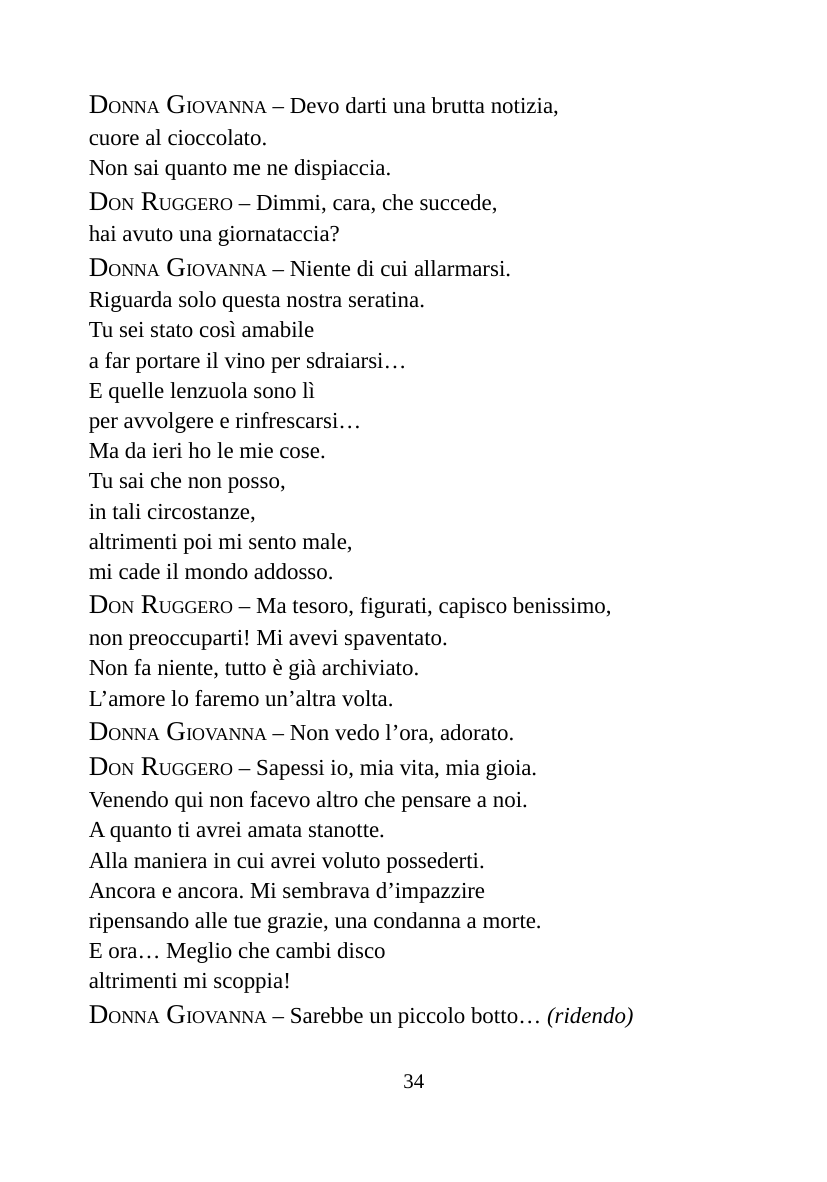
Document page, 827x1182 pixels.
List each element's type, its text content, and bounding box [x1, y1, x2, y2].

text Tu sai che non posso, [88, 468, 738, 494]
text altrimenti mi scoppia! [88, 967, 738, 994]
text ripensando alle tue grazie, una condanna a morte. [88, 907, 738, 933]
text altrimenti poi mi sento male, [88, 528, 738, 554]
text Donna Giovanna – Sarebbe un piccolo botto… (ridendo) [88, 998, 738, 1029]
text E quelle lenzuola sono lì [88, 377, 738, 403]
text cuore al cioccolato. [88, 124, 738, 151]
text Non fa niente, tutto è già archiviato. [88, 654, 738, 681]
text hai avuto una giornataccia? [88, 220, 738, 247]
text Don Ruggero – Sapessi io, mia vita, mia gioia. [88, 751, 738, 782]
text Donna Giovanna – Niente di cui allarmarsi. [88, 251, 738, 282]
text Don Ruggero – Ma tesoro, figurati, capisco benissimo, [88, 588, 738, 619]
text Non sai quanto me ne dispiaccia. [88, 154, 738, 181]
text non preoccuparti! Mi avevi spaventato. [88, 624, 738, 651]
text Ancora e ancora. Mi sembrava d’impazzire [88, 877, 738, 903]
text per avvolgere e rinfrescarsi… [88, 407, 738, 433]
text Venendo qui non facevo altro che pensare a noi. [88, 786, 738, 813]
text Riguarda solo questa nostra seratina. [88, 286, 738, 313]
text Alla maniera in cui avrei voluto possederti. [88, 847, 738, 873]
text Donna Giovanna – Non vedo l’ora, adorato. [88, 715, 738, 746]
text L’amore lo faremo un’altra volta. [88, 684, 738, 711]
text Ma da ieri ho le mie cose. [88, 437, 738, 464]
text Don Ruggero – Dimmi, cara, che succede, [88, 185, 738, 216]
text Tu sei stato così amabile [88, 317, 738, 343]
text mi cade il mondo addosso. [88, 558, 738, 584]
text A quanto ti avrei amata stanotte. [88, 816, 738, 843]
text in tali circostanze, [88, 498, 738, 524]
text E ora… Meglio che cambi disco [88, 937, 738, 964]
text a far portare il vino per sdraiarsi… [88, 347, 738, 373]
text Donna Giovanna – Devo darti una brutta notizia, [88, 88, 738, 120]
